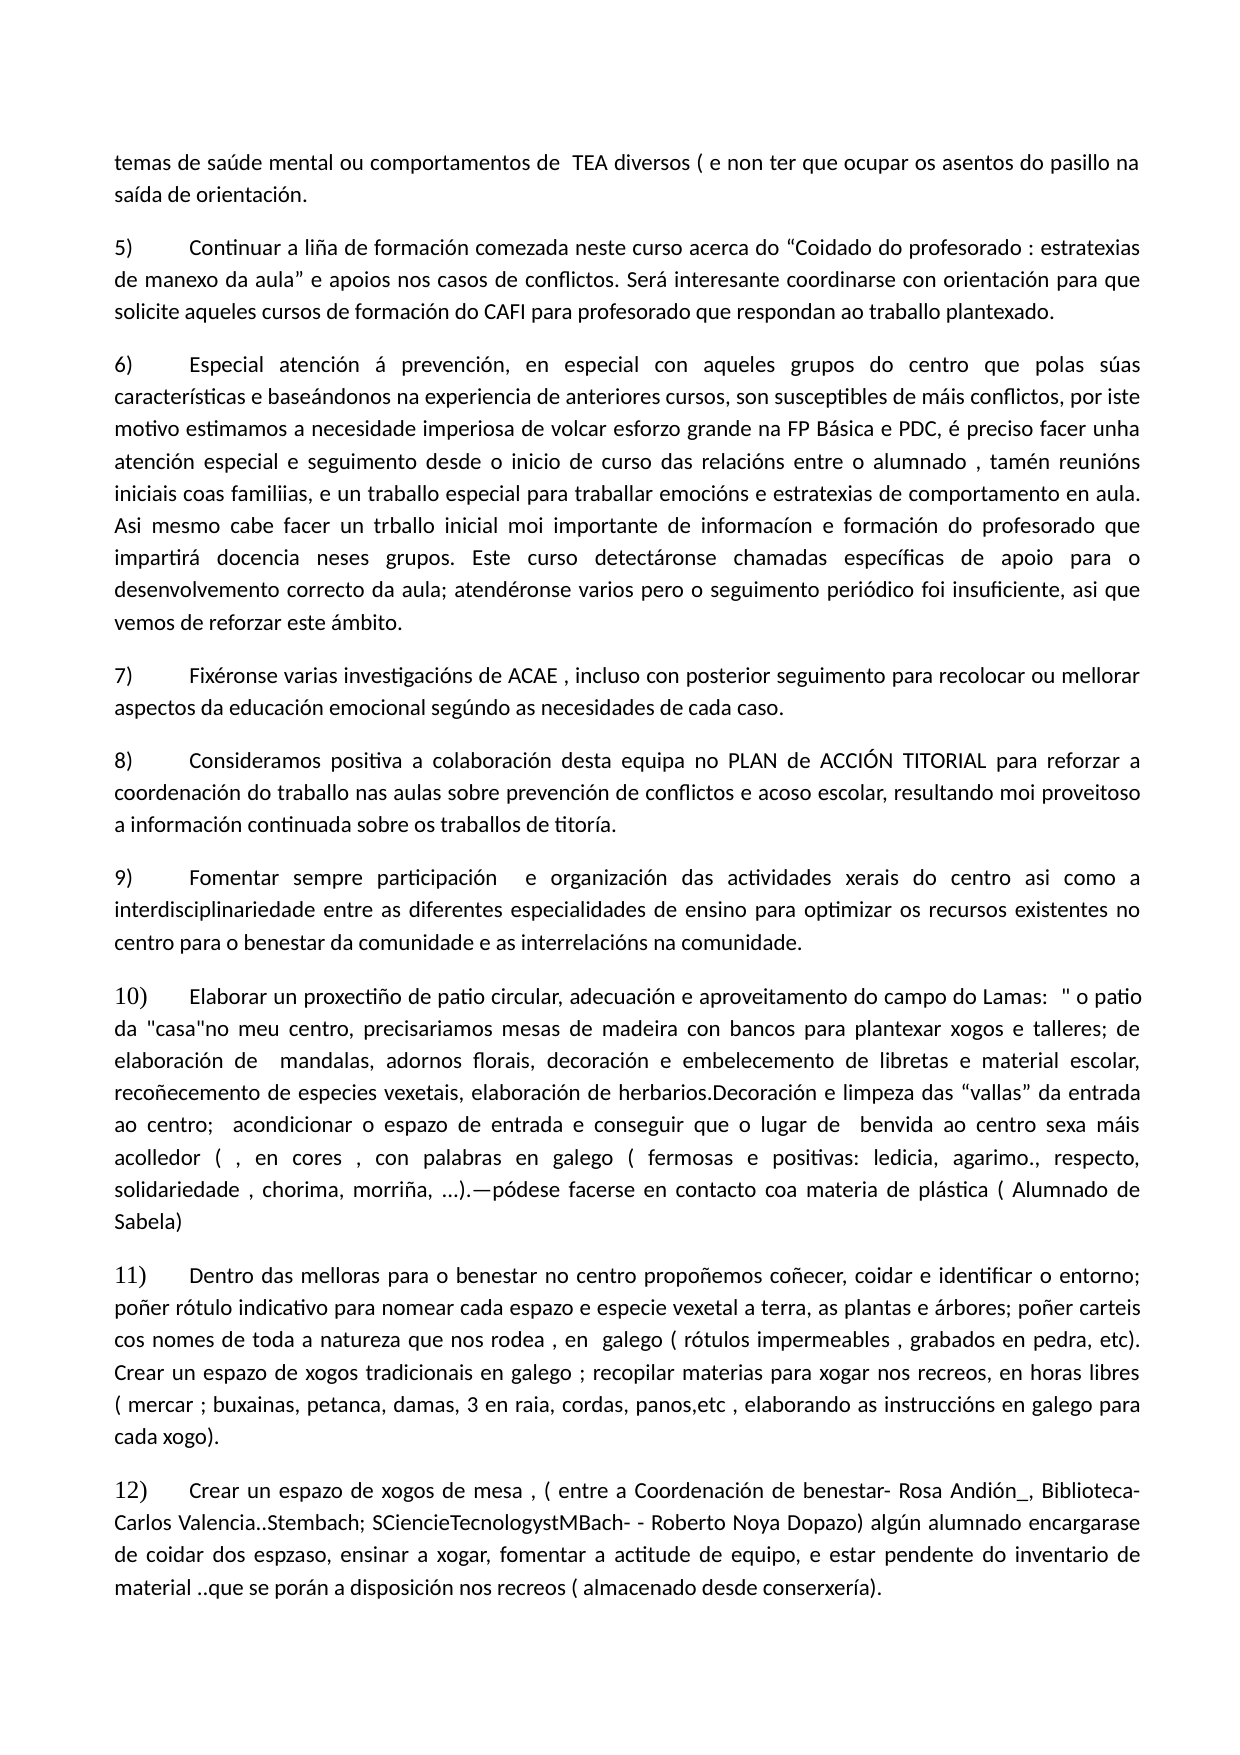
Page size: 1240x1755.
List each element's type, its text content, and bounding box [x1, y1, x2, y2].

list Fomentar sempre participación e organización das actividades xerais do centro asi como a interdisciplinariedade entre as diferentes especialidades de ensino para optimizar os recursos existentes no centro para o benestar da comunidade e as interrelacións na comunidade. [114, 863, 1142, 956]
list temas de saúde mental ou comportamentos de TEA diversos ( e non ter que ocupar os asentos do pasillo na saída de orientación. [114, 148, 1142, 208]
list Continuar a liña de formación comezada neste curso acerca do “Coidado do profesorado : estratexias de manexo da aula” e apoios nos casos de conflictos. Será interesante coordinarse con orientación para que solicite aqueles cursos de formación do CAFI para profesorado que respondan ao traballo plantexado. [114, 233, 1142, 325]
list Elaborar un proxectiño de patio circular, adecuación e aproveitamento do campo do Lamas: " o patio da "casa"no meu centro, precisariamos mesas de madeira con bancos para plantexar xogos e talleres; de elaboración de mandalas, adornos florais, decoración e embelecemento de libretas e material escolar, recoñecemento de especies vexetais, elaboración de herbarios. Decoración e limpeza das “vallas” da entrada ao centro; acondicionar o espazo de entrada e conseguir que o lugar de benvida ao centro sexa máis acolledor ( , en cores , con palabras en galego ( fermosas e positivas: ledicia, agarimo., respecto, solidariedade , chorima, morriña, ...).—pódese facerse en contacto coa materia de plástica ( Alumnado de Sabela) [114, 981, 1142, 1235]
list Especial atención á prevención, en especial con aqueles grupos do centro que polas súas características e baseándonos na experiencia de anteriores cursos, son susceptibles de máis conflictos, por iste motivo estimamos a necesidade imperiosa de volcar esforzo grande na FP Básica e PDC, é preciso facer unha atención especial e seguimento desde o inicio de curso das relacións entre o alumnado , tamén reunións iniciais coas familiias, e un traballo especial para traballar emocións e estratexias de comportamento en aula. Asi mesmo cabe facer un trballo inicial moi importante de informacíon e formación do profesorado que impartirá docencia neses grupos. Este curso detectáronse chamadas específicas de apoio para o desenvolvemento correcto da aula; atendéronse varios pero o seguimento periódico foi insuficiente, asi que vemos de reforzar este ámbito. [114, 350, 1142, 636]
list Consideramos positiva a colaboración desta equipa no PLAN de ACCIÓN TITORIAL para reforzar a coordenación do traballo nas aulas sobre prevención de conflictos e acoso escolar, resultando moi proveitoso a información continuada sobre os traballos de titoría. [114, 746, 1142, 838]
list Crear un espazo de xogos de mesa , ( entre a Coordenación de benestar- Rosa Andión_, Biblioteca- Carlos Valencia..Stembach; SCiencieTecnologystMBach- - Roberto Noya Dopazo) algún alumnado encargarase de coidar dos espzaso, ensinar a xogar, fomentar a actitude de equipo, e estar pendente do inventario de material ..que se porán a disposición nos recreos ( almacenado desde conserxería). [114, 1475, 1142, 1601]
list Dentro das melloras para o benestar no centro propoñemos coñecer, coidar e identificar o entorno; poñer rótulo indicativo para nomear cada espazo e especie vexetal a terra, as plantas e árbores; poñer carteis cos nomes de toda a natureza que nos rodea , en galego ( rótulos impermeables , grabados en pedra, etc). Crear un espazo de xogos tradicionais en galego ; recopilar materias para xogar nos recreos, en horas libres ( mercar ; buxainas, petanca, damas, 3 en raia, cordas, panos,etc , elaborando as instruccións en galego para cada xogo) . [114, 1260, 1142, 1450]
list Fixéronse varias investigacións de ACAE , incluso con posterior seguimento para recolocar ou mellorar aspectos da educación emocional segúndo as necesidades de cada caso. [114, 661, 1142, 721]
